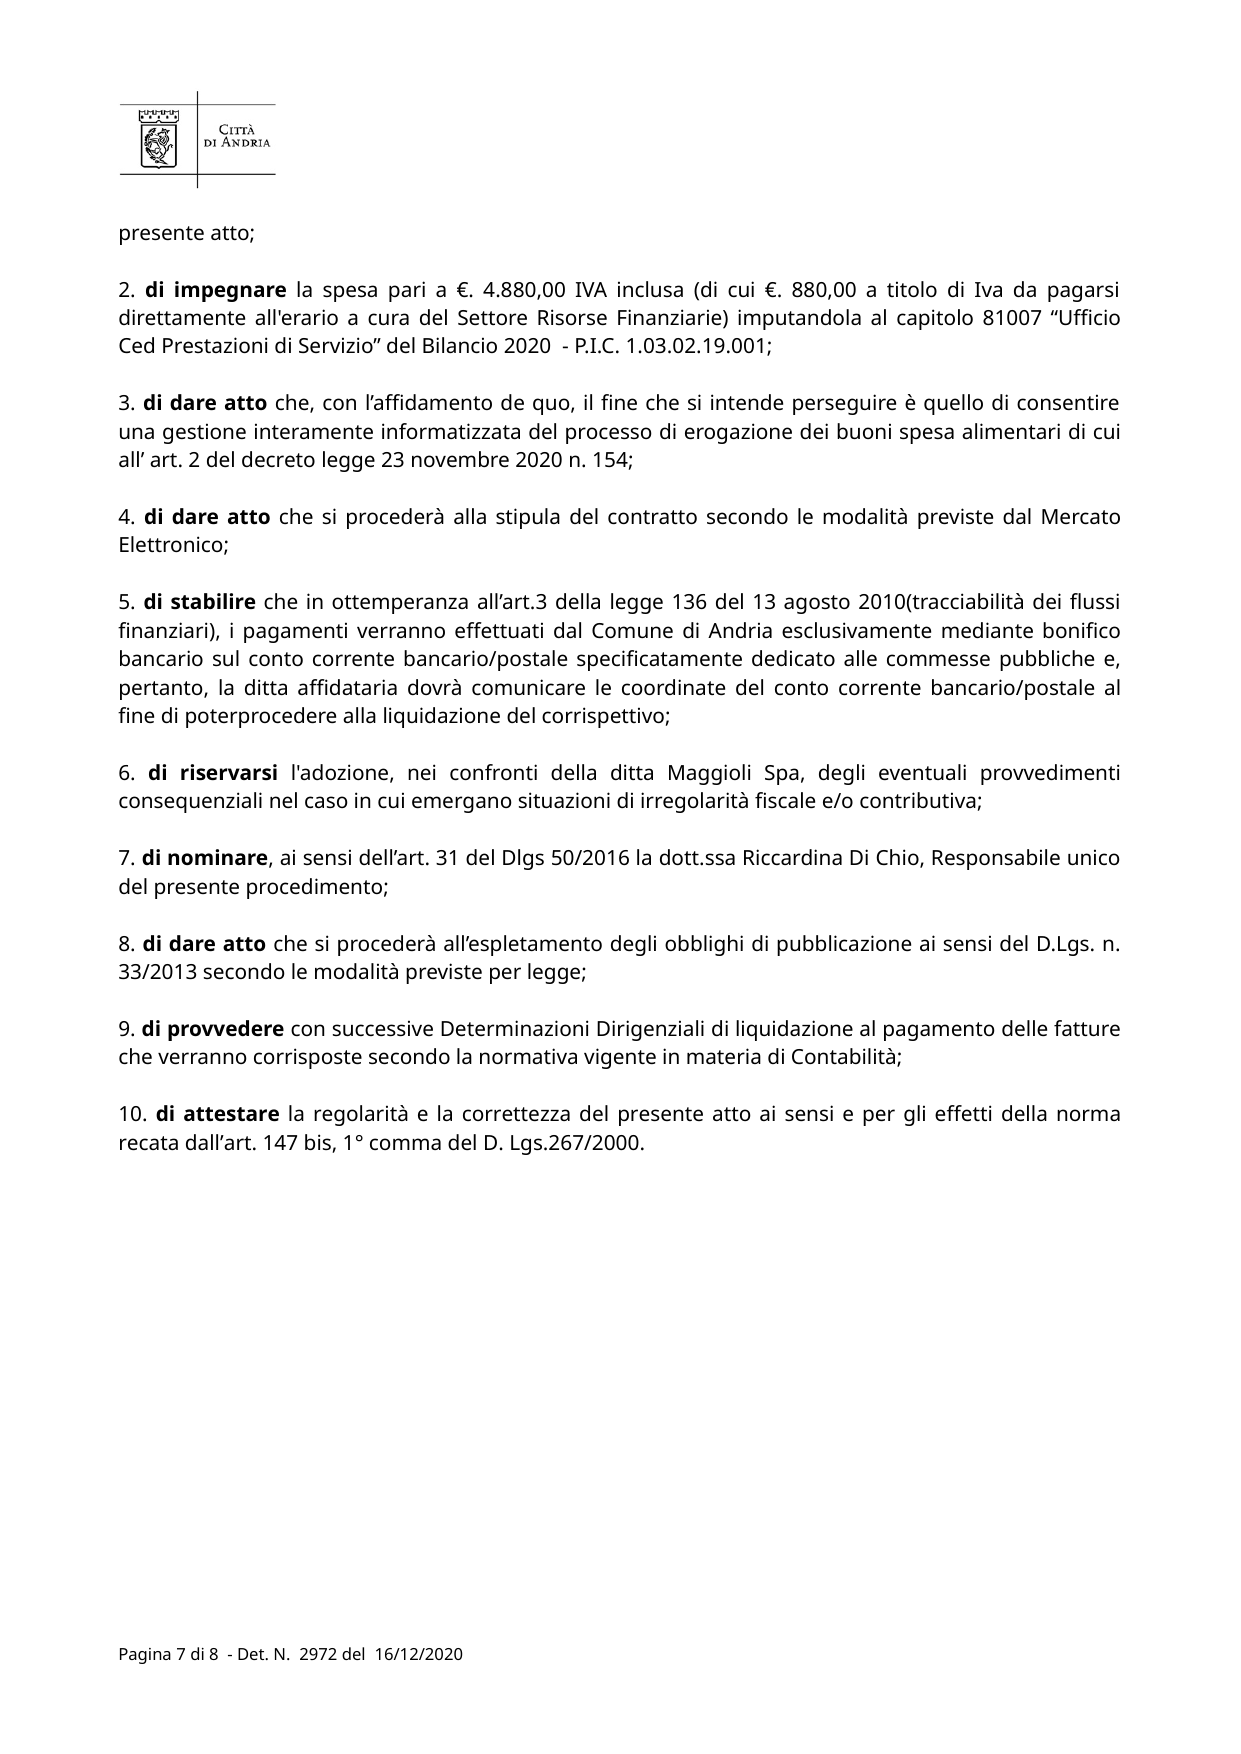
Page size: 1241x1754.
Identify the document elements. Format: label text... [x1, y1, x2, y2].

text 7. di nominare, ai sensi dell’art. 31 del Dlgs 50/2016 la dott.ssa Riccardina Di Chio, Responsabile unico del presente procedimento; [118, 843, 1122, 900]
text 5. di stabilire che in ottemperanza all’art.3 della legge 136 del 13 agosto 2010(tracciabilità dei flussi finanziari), i pagamenti verranno effettuati dal Comune di Andria esclusivamente mediante bonifico bancario sul conto corrente bancario/postale specificatamente dedicato alle commesse pubbliche e, pertanto, la ditta affidataria dovrà comunicare le coordinate del conto corrente bancario/postale al fine di poterprocedere alla liquidazione del corrispettivo; [118, 587, 1122, 730]
text 8. di dare atto che si procederà all’espletamento degli obblighi di pubblicazione ai sensi del D.Lgs. n. 33/2013 secondo le modalità previste per legge; [118, 929, 1122, 986]
text 2. di impegnare la spesa pari a €. 4.880,00 IVA inclusa (di cui €. 880,00 a titolo di Iva da pagarsi direttamente all'erario a cura del Settore Risorse Finanziarie) imputandola al capitolo 81007 “Ufficio Ced Prestazioni di Servizio” del Bilancio 2020 - P.I.C. 1.03.02.19.001; [118, 275, 1122, 360]
picture [118, 88, 276, 189]
text 3. di dare atto che, con l’affidamento de quo, il fine che si intende perseguire è quello di consentire una gestione interamente informatizzata del processo di erogazione dei buoni spesa alimentari di cui all’ art. 2 del decreto legge 23 novembre 2020 n. 154; [118, 388, 1122, 474]
text 4. di dare atto che si procederà alla stipula del contratto secondo le modalità previste dal Mercato Elettronico; [118, 502, 1122, 559]
text 6. di riservarsi l'adozione, nei confronti della ditta Maggioli Spa, degli eventuali provvedimenti consequenziali nel caso in cui emergano situazioni di irregolarità fiscale e/o contributiva; [118, 758, 1122, 815]
text 10. di attestare la regolarità e la correttezza del presente atto ai sensi e per gli effetti della norma recata dall’art. 147 bis, 1° comma del D. Lgs.267/2000. [118, 1099, 1122, 1156]
text presente atto; [118, 218, 1122, 246]
text 9. di provvedere con successive Determinazioni Dirigenziali di liquidazione al pagamento delle fatture che verranno corrisposte secondo la normativa vigente in materia di Contabilità; [118, 1014, 1122, 1071]
